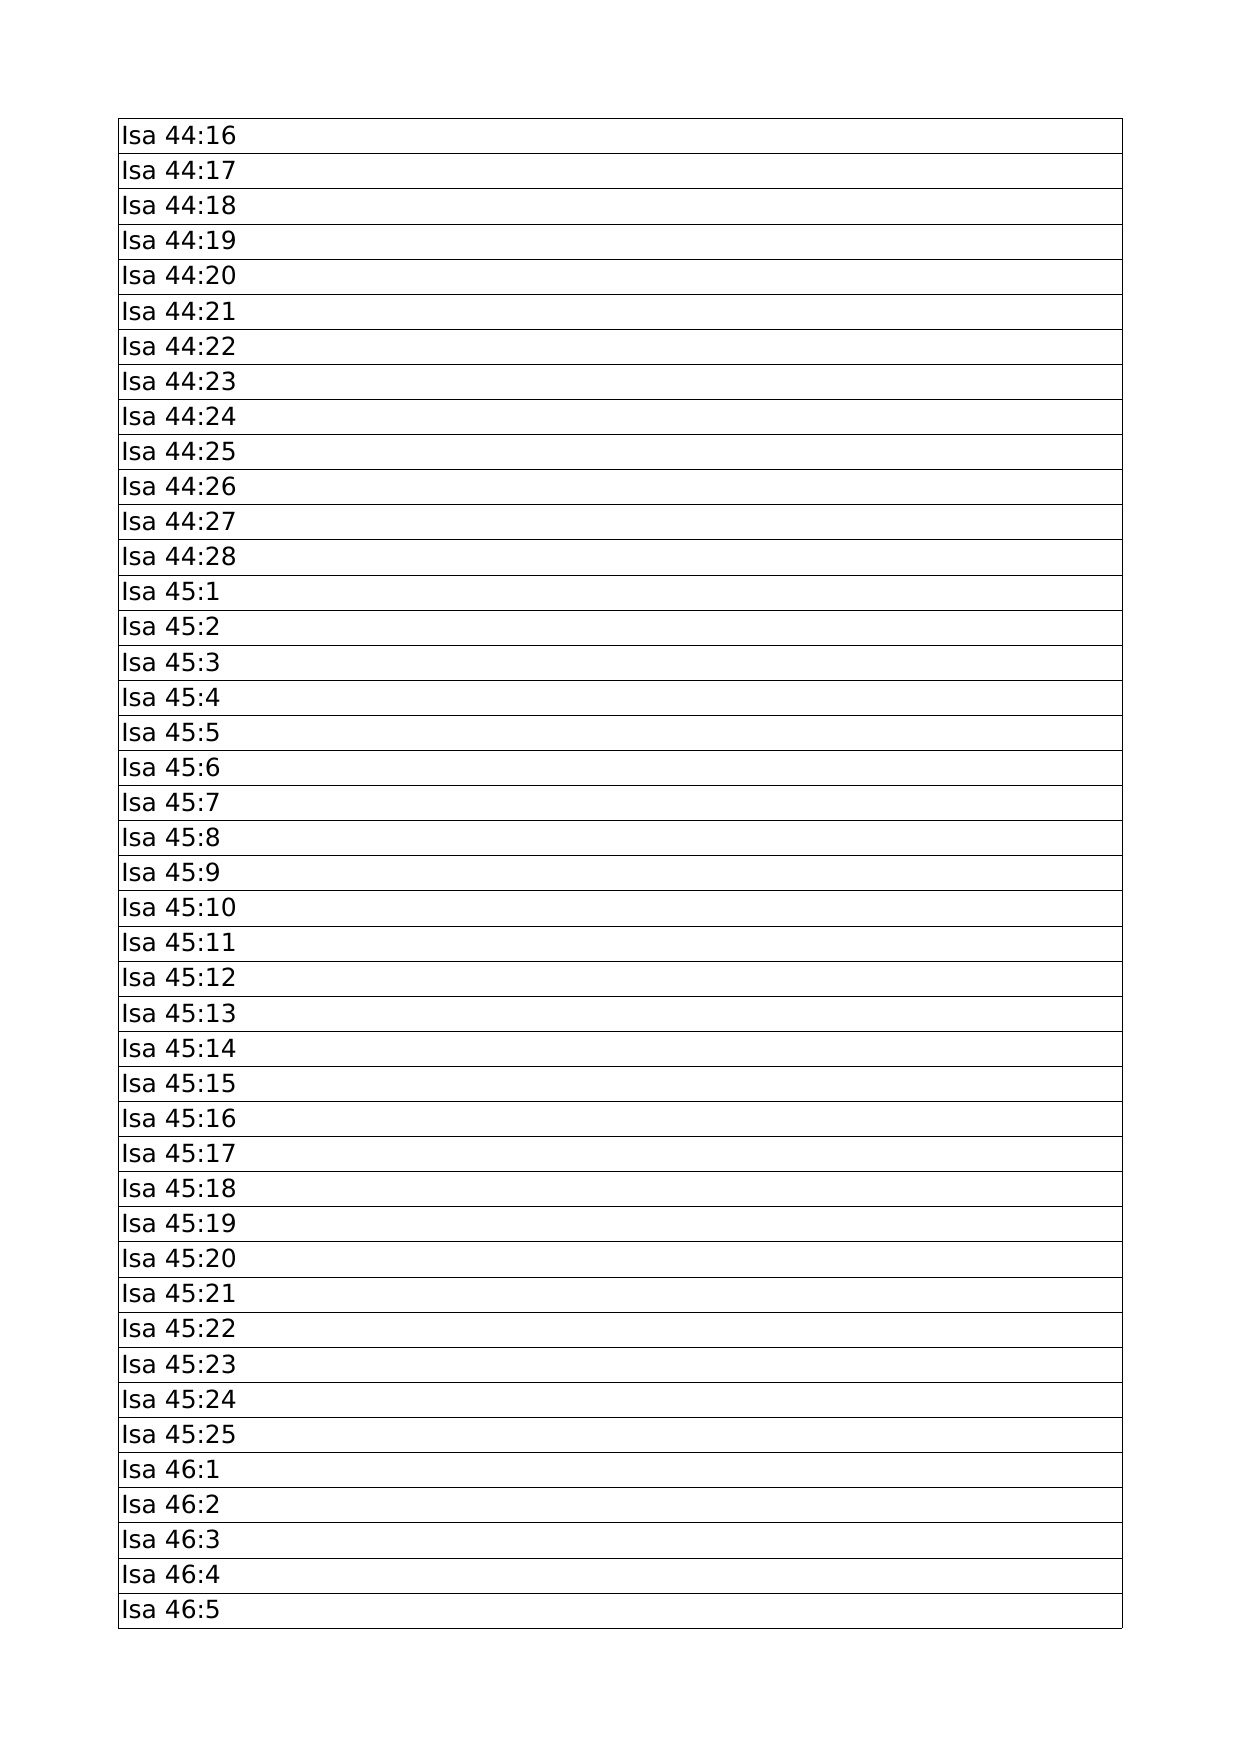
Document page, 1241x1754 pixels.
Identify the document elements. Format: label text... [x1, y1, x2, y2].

table_cell Isa 45:4 [119, 681, 1122, 715]
table_cell Isa 45:14 [119, 1032, 1122, 1066]
table_cell Isa 45:6 [119, 751, 1122, 785]
table_cell Isa 45:16 [119, 1102, 1122, 1136]
table_cell Isa 45:17 [119, 1137, 1122, 1171]
table_cell Isa 45:5 [119, 716, 1122, 750]
table_cell Isa 45:9 [119, 856, 1122, 890]
table_cell Isa 44:23 [119, 365, 1122, 399]
table_cell Isa 45:13 [119, 997, 1122, 1031]
table_cell Isa 45:10 [119, 891, 1122, 926]
table_cell Isa 44:26 [119, 470, 1122, 504]
table_cell Isa 45:22 [119, 1313, 1122, 1347]
table_cell Isa 45:7 [119, 786, 1122, 820]
table_cell Isa 45:19 [119, 1207, 1122, 1241]
table_cell Isa 45:11 [119, 927, 1122, 961]
table_cell Isa 45:12 [119, 962, 1122, 996]
table_cell Isa 45:21 [119, 1278, 1122, 1312]
table_cell Isa 45:15 [119, 1067, 1122, 1101]
table_cell Isa 45:24 [119, 1383, 1122, 1417]
table_cell Isa 46:2 [119, 1488, 1122, 1522]
table_cell Isa 44:21 [119, 295, 1122, 329]
table_cell Isa 45:20 [119, 1242, 1122, 1277]
table_cell Isa 44:25 [119, 435, 1122, 469]
table_cell Isa 45:2 [119, 611, 1122, 645]
table_cell Isa 44:18 [119, 189, 1122, 223]
table_cell Isa 45:25 [119, 1418, 1122, 1452]
table_cell Isa 45:1 [119, 576, 1122, 609]
table_cell Isa 44:20 [119, 260, 1122, 294]
table_cell Isa 44:28 [119, 540, 1122, 574]
table_cell Isa 45:8 [119, 821, 1122, 855]
table_cell Isa 44:19 [119, 225, 1122, 258]
table_cell Isa 45:3 [119, 646, 1122, 680]
table_cell Isa 46:3 [119, 1523, 1122, 1557]
table_cell Isa 45:18 [119, 1172, 1122, 1206]
table_cell Isa 44:17 [119, 154, 1122, 188]
table_cell Isa 44:24 [119, 400, 1122, 434]
table_cell Isa 44:27 [119, 505, 1122, 539]
table_cell Isa 45:23 [119, 1348, 1122, 1382]
table_cell Isa 46:5 [119, 1594, 1122, 1628]
table_cell Isa 44:22 [119, 330, 1122, 364]
table_cell Isa 44:16 [119, 119, 1122, 153]
table_cell Isa 46:4 [119, 1559, 1122, 1592]
table_cell Isa 46:1 [119, 1453, 1122, 1487]
